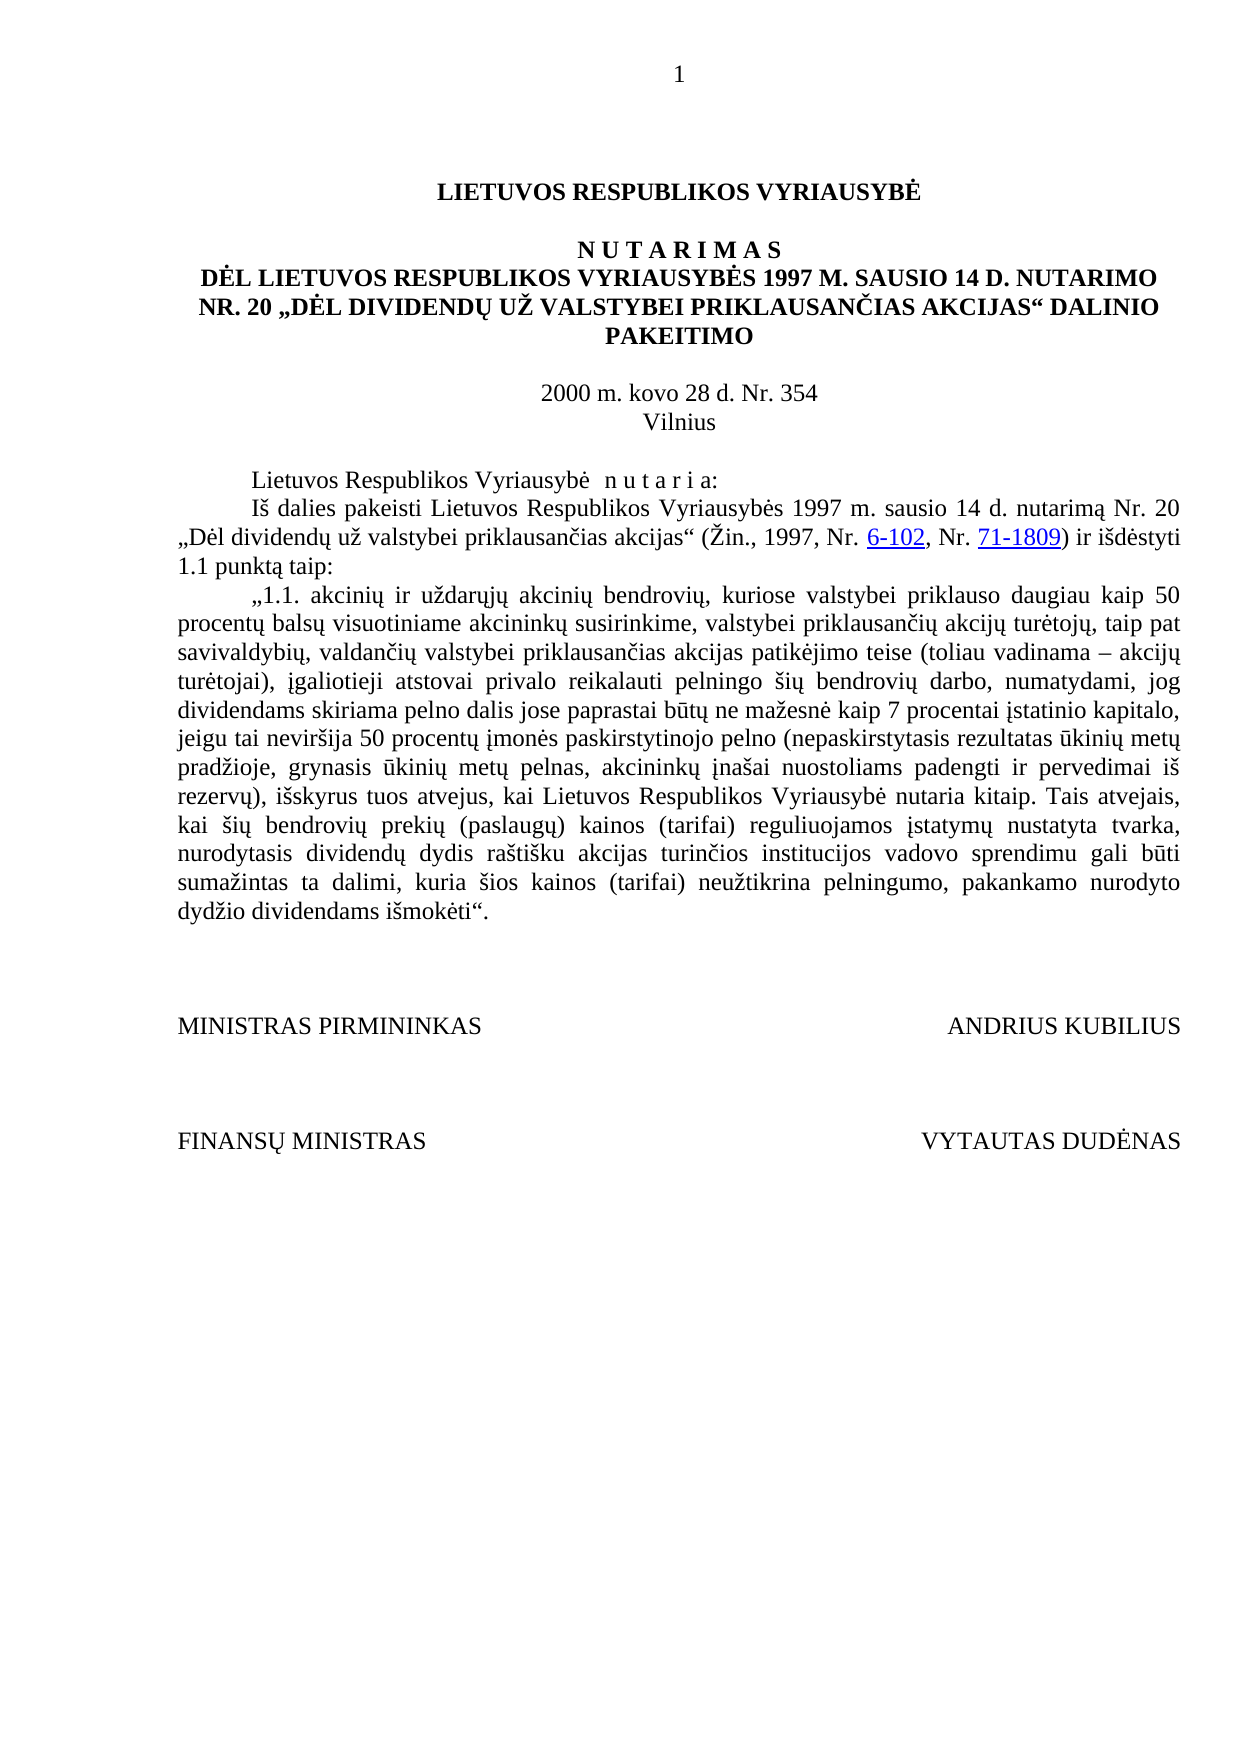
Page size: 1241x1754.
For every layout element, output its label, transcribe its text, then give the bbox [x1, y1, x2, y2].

text DĖL LIETUVOS RESPUBLIKOS VYRIAUSYBĖS 1997 M. SAUSIO 14 D. NUTARIMO NR. 20 „DĖL DIVIDENDŲ UŽ VALSTYBEI PRIKLAUSANČIAS AKCIJAS“ DALINIO PAKEITIMO [177, 263, 1181, 350]
text Lietuvos Respublikos Vyriausybė nutaria: [177, 465, 1181, 493]
text „1.1. akcinių ir uždarųjų akcinių bendrovių, kuriose valstybei priklauso daugiau kaip 50 procentų balsų visuotiniame akcininkų susirinkime, valstybei priklausančių akcijų turėtojų, taip pat savivaldybių, valdančių valstybei priklausančias akcijas patikėjimo teise (toliau vadinama – akcijų turėtojai), įgaliotieji atstovai privalo reikalauti pelningo šių bendrovių darbo, numatydami, jog dividendams skiriama pelno dalis jose paprastai būtų ne mažesnė kaip 7 procentai įstatinio kapitalo, jeigu tai neviršija 50 procentų įmonės paskirstytinojo pelno (nepaskirstytasis rezultatas ūkinių metų pradžioje, grynasis ūkinių metų pelnas, akcininkų įnašai nuostoliams padengti ir pervedimai iš rezervų), išskyrus tuos atvejus, kai Lietuvos Respublikos Vyriausybė nutaria kitaip. Tais atvejais, kai šių bendrovių prekių (paslaugų) kainos (tarifai) reguliuojamos įstatymų nustatyta tvarka, nurodytasis dividendų dydis raštišku akcijas turinčios institucijos vadovo sprendimu gali būti sumažintas ta dalimi, kuria šios kainos (tarifai) neužtikrina pelningumo, pakankamo nurodyto dydžio dividendams išmokėti“. [177, 580, 1181, 925]
text N U T A R I M A S [177, 235, 1181, 263]
text MINISTRAS PIRMININKAS ANDRIUS KUBILIUS [177, 1011, 1181, 1040]
text Iš dalies pakeisti Lietuvos Respublikos Vyriausybės 1997 m. sausio 14 d. nutarimą Nr. 20 „Dėl dividendų už valstybei priklausančias akcijas“ (Žin., 1997, Nr. 6-102, Nr. 71-1809) ir išdėstyti 1.1 punktą taip: [177, 493, 1181, 580]
text Vilnius [177, 407, 1181, 436]
text LIETUVOS RESPUBLIKOS VYRIAUSYBĖ [177, 177, 1181, 206]
text 2000 m. kovo 28 d. Nr. 354 [177, 378, 1181, 407]
text FINANSŲ MINISTRAS VYTAUTAS DUDĖNAS [177, 1126, 1181, 1155]
